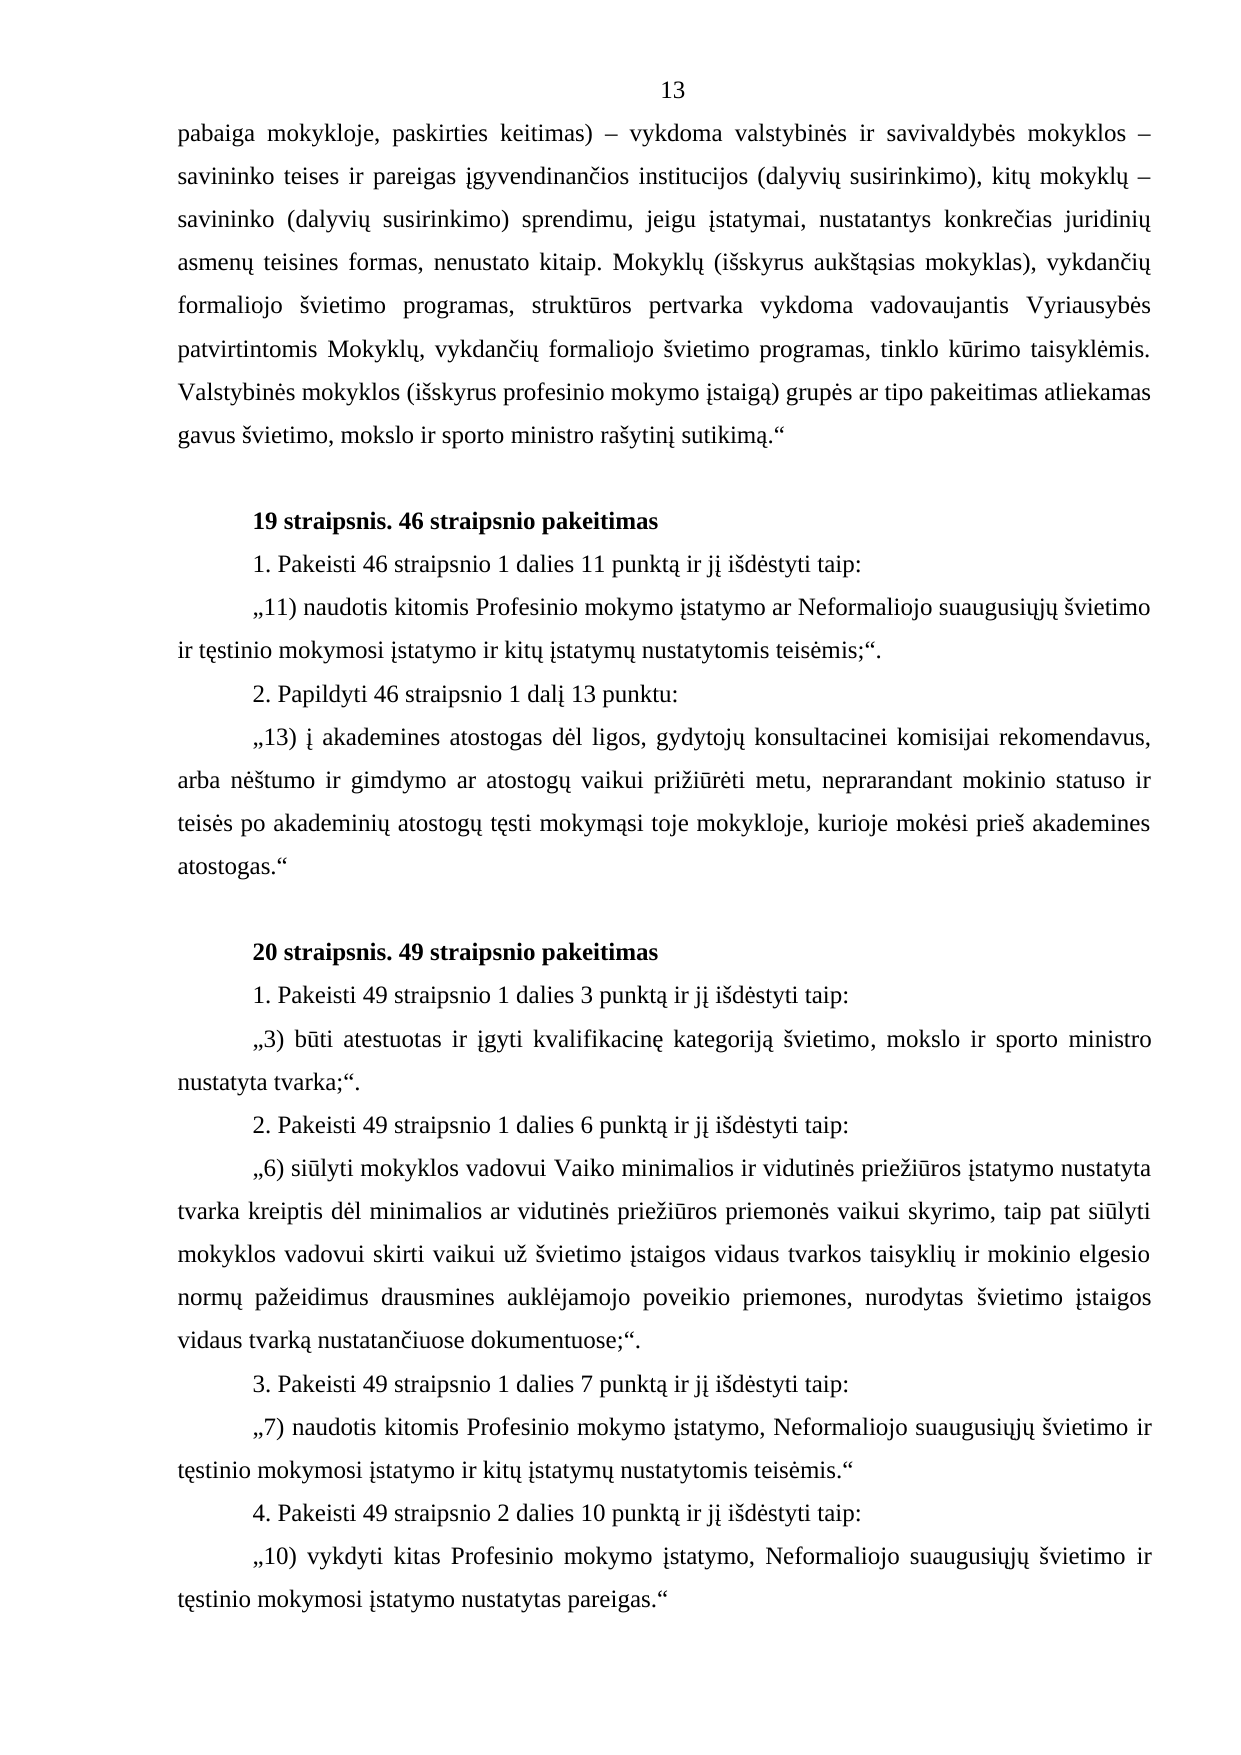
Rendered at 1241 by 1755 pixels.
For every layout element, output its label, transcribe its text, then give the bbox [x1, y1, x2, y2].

text „13) į akademines atostogas dėl ligos, gydytojų konsultacinei komisijai rekomendavus, arba nėštumo ir gimdymo ar atostogų vaikui prižiūrėti metu, neprarandant mokinio statuso ir teisės po akademinių atostogų tęsti mokymąsi toje mokykloje, kurioje mokėsi prieš akademines atostogas.“ [177, 722, 1152, 880]
text „6) siūlyti mokyklos vadovui Vaiko minimalios ir vidutinės priežiūros įstatymo nustatyta tvarka kreiptis dėl minimalios ar vidutinės priežiūros priemonės vaikui skyrimo, taip pat siūlyti mokyklos vadovui skirti vaikui už švietimo įstaigos vidaus tvarkos taisyklių ir mokinio elgesio normų pažeidimus drausmines auklėjamojo poveikio priemones, nurodytas švietimo įstaigos vidaus tvarką nustatančiuose dokumentuose;“. [177, 1153, 1152, 1354]
text 4. Pakeisti 49 straipsnio 2 dalies 10 punktą ir jį išdėstyti taip: [177, 1498, 1152, 1527]
text „10) vykdyti kitas Profesinio mokymo įstatymo, Neformaliojo suaugusiųjų švietimo ir tęstinio mokymosi įstatymo nustatytas pareigas.“ [177, 1541, 1152, 1613]
text 2. Pakeisti 49 straipsnio 1 dalies 6 punktą ir jį išdėstyti taip: [177, 1110, 1152, 1139]
text 2. Papildyti 46 straipsnio 1 dalį 13 punktu: [177, 679, 1152, 707]
text „11) naudotis kitomis Profesinio mokymo įstatymo ar Neformaliojo suaugusiųjų švietimo ir tęstinio mokymosi įstatymo ir kitų įstatymų nustatytomis teisėmis;“. [177, 592, 1152, 664]
text 3. Pakeisti 49 straipsnio 1 dalies 7 punktą ir jį išdėstyti taip: [177, 1369, 1152, 1397]
text „3) būti atestuotas ir įgyti kvalifikacinę kategoriją švietimo, mokslo ir sporto ministro nustatyta tvarka;“. [177, 1024, 1152, 1096]
text pabaiga mokykloje, paskirties keitimas) – vykdoma valstybinės ir savivaldybės mokyklos – savininko teises ir pareigas įgyvendinančios institucijos (dalyvių susirinkimo), kitų mokyklų – savininko (dalyvių susirinkimo) sprendimu, jeigu įstatymai, nustatantys konkrečias juridinių asmenų teisines formas, nenustato kitaip. Mokyklų (išskyrus aukštąsias mokyklas), vykdančių formaliojo švietimo programas, struktūros pertvarka vykdoma vadovaujantis Vyriausybės patvirtintomis Mokyklų, vykdančių formaliojo švietimo programas, tinklo kūrimo taisyklėmis. Valstybinės mokyklos (išskyrus profesinio mokymo įstaigą) grupės ar tipo pakeitimas atliekamas gavus švietimo, mokslo ir sporto ministro rašytinį sutikimą.“ [177, 118, 1152, 449]
text 20 straipsnis. 49 straipsnio pakeitimas [177, 937, 1152, 966]
text 1. Pakeisti 46 straipsnio 1 dalies 11 punktą ir jį išdėstyti taip: [177, 549, 1152, 578]
text 1. Pakeisti 49 straipsnio 1 dalies 3 punktą ir jį išdėstyti taip: [177, 981, 1152, 1009]
text „7) naudotis kitomis Profesinio mokymo įstatymo, Neformaliojo suaugusiųjų švietimo ir tęstinio mokymosi įstatymo ir kitų įstatymų nustatytomis teisėmis.“ [177, 1412, 1152, 1484]
text 19 straipsnis. 46 straipsnio pakeitimas [177, 506, 1152, 535]
